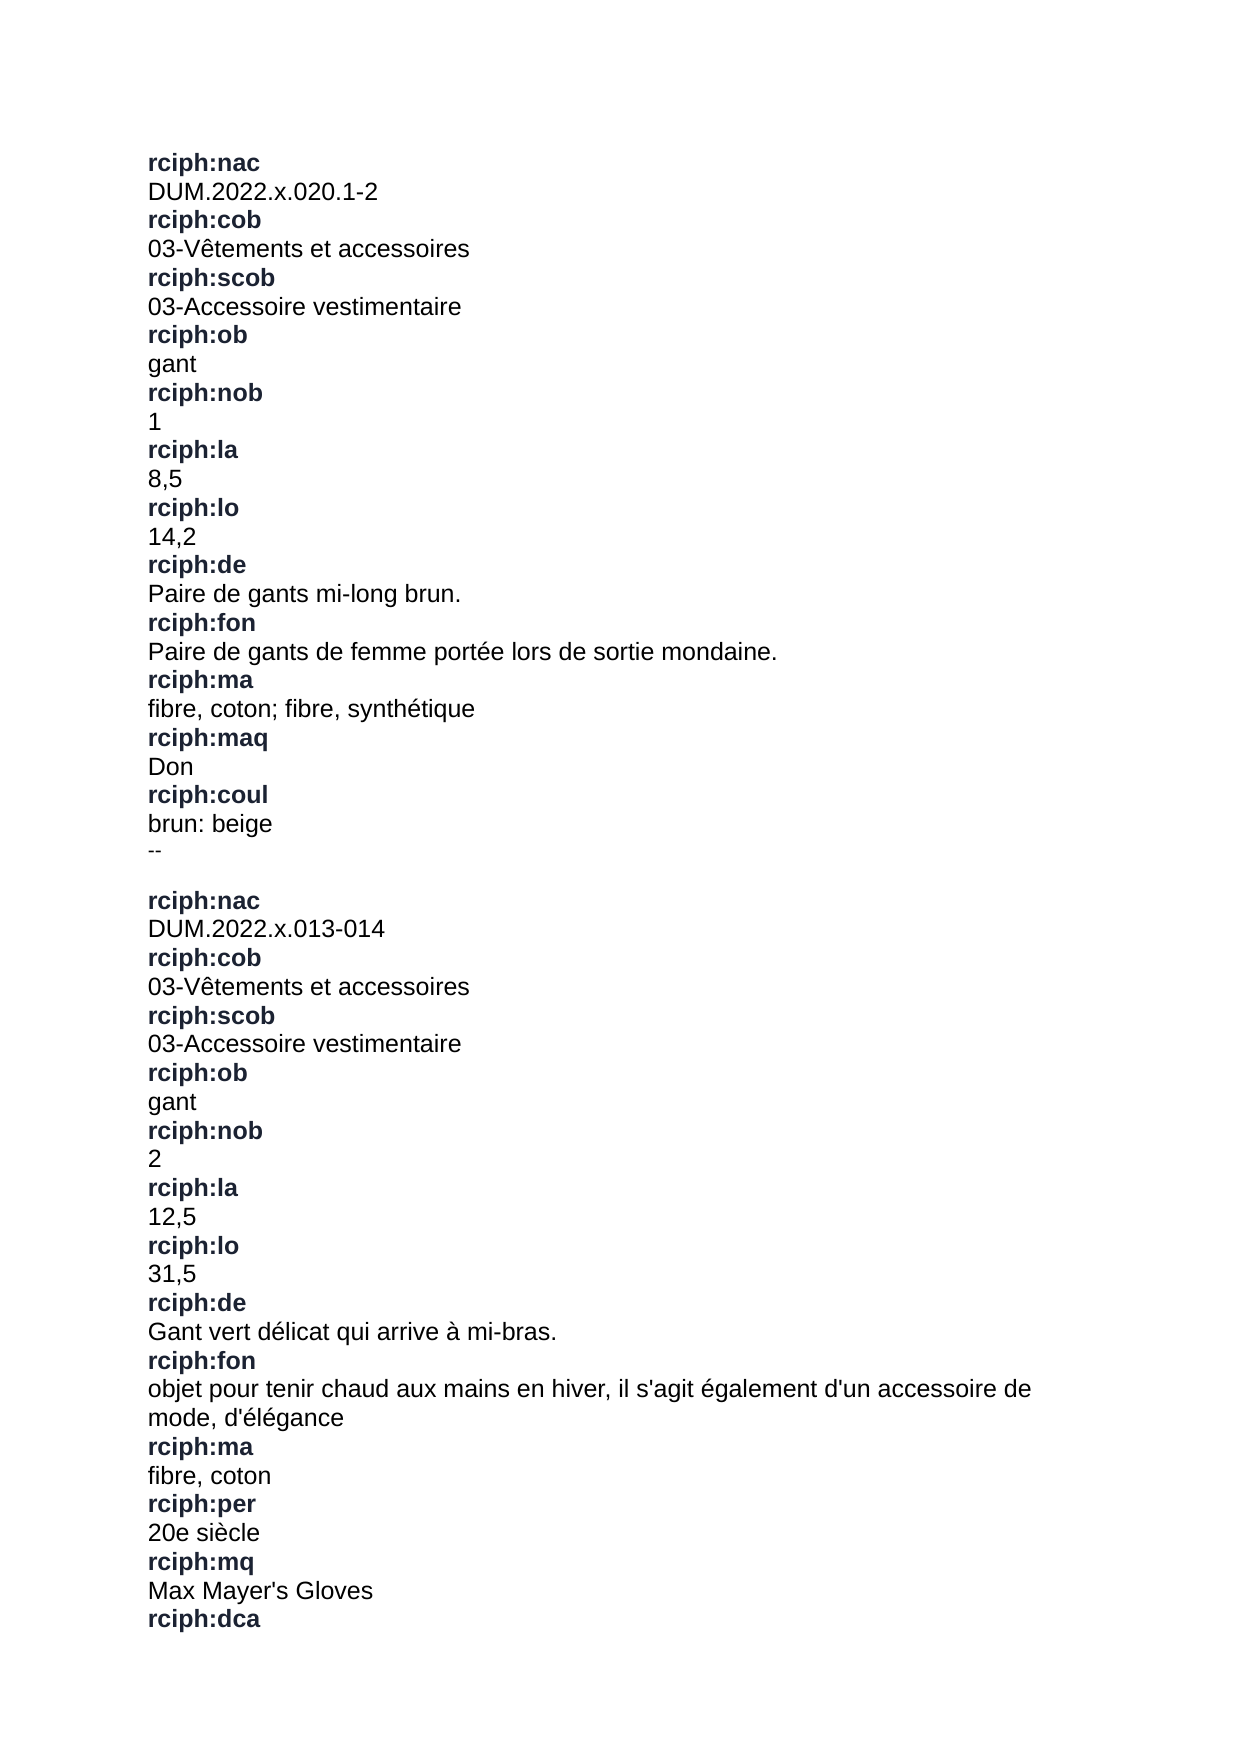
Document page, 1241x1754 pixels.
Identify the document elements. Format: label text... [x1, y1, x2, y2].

text rciph:la [148, 435, 1092, 464]
text rciph:nob [148, 378, 1092, 406]
text rciph:per [148, 1489, 1092, 1518]
text -- [148, 838, 1092, 862]
text fibre, coton [148, 1461, 1092, 1489]
text rciph:dca [148, 1604, 1092, 1633]
text Don [148, 751, 1092, 780]
text DUM.2022.x.020.1-2 [148, 176, 1092, 205]
text rciph:nac [148, 886, 1092, 914]
text rciph:ob [148, 1058, 1092, 1087]
text rciph:cob [148, 205, 1092, 234]
text 03-Accessoire vestimentaire [148, 1029, 1092, 1058]
text DUM.2022.x.013-014 [148, 914, 1092, 943]
text Paire de gants de femme portée lors de sortie mondaine. [148, 636, 1092, 665]
text rciph:ob [148, 320, 1092, 349]
text rciph:fon [148, 1346, 1092, 1374]
text rciph:nac [148, 148, 1092, 176]
text rciph:scob [148, 263, 1092, 291]
text fibre, coton; fibre, synthétique [148, 694, 1092, 723]
text rciph:coul [148, 780, 1092, 809]
text gant [148, 1087, 1092, 1116]
text 03-Vêtements et accessoires [148, 972, 1092, 1001]
text 8,5 [148, 464, 1092, 493]
text rciph:maq [148, 723, 1092, 751]
text rciph:la [148, 1173, 1092, 1202]
text Gant vert délicat qui arrive à mi-bras. [148, 1317, 1092, 1346]
text brun: beige [148, 809, 1092, 838]
text rciph:de [148, 550, 1092, 579]
text rciph:scob [148, 1001, 1092, 1029]
text 1 [148, 406, 1092, 435]
text rciph:mq [148, 1547, 1092, 1576]
text objet pour tenir chaud aux mains en hiver, il s'agit également d'un accessoire de mode, d'élégance [148, 1374, 1092, 1432]
text rciph:lo [148, 493, 1092, 521]
text Paire de gants mi-long brun. [148, 579, 1092, 608]
text 31,5 [148, 1259, 1092, 1288]
text gant [148, 349, 1092, 378]
text 03-Vêtements et accessoires [148, 234, 1092, 263]
text Max Mayer's Gloves [148, 1576, 1092, 1604]
text 03-Accessoire vestimentaire [148, 291, 1092, 320]
text 14,2 [148, 521, 1092, 550]
text rciph:lo [148, 1231, 1092, 1259]
text 2 [148, 1144, 1092, 1173]
text rciph:ma [148, 1432, 1092, 1461]
text rciph:ma [148, 665, 1092, 694]
text 20e siècle [148, 1518, 1092, 1547]
text rciph:cob [148, 943, 1092, 972]
text 12,5 [148, 1202, 1092, 1231]
text rciph:de [148, 1288, 1092, 1317]
text rciph:nob [148, 1116, 1092, 1144]
text rciph:fon [148, 608, 1092, 636]
